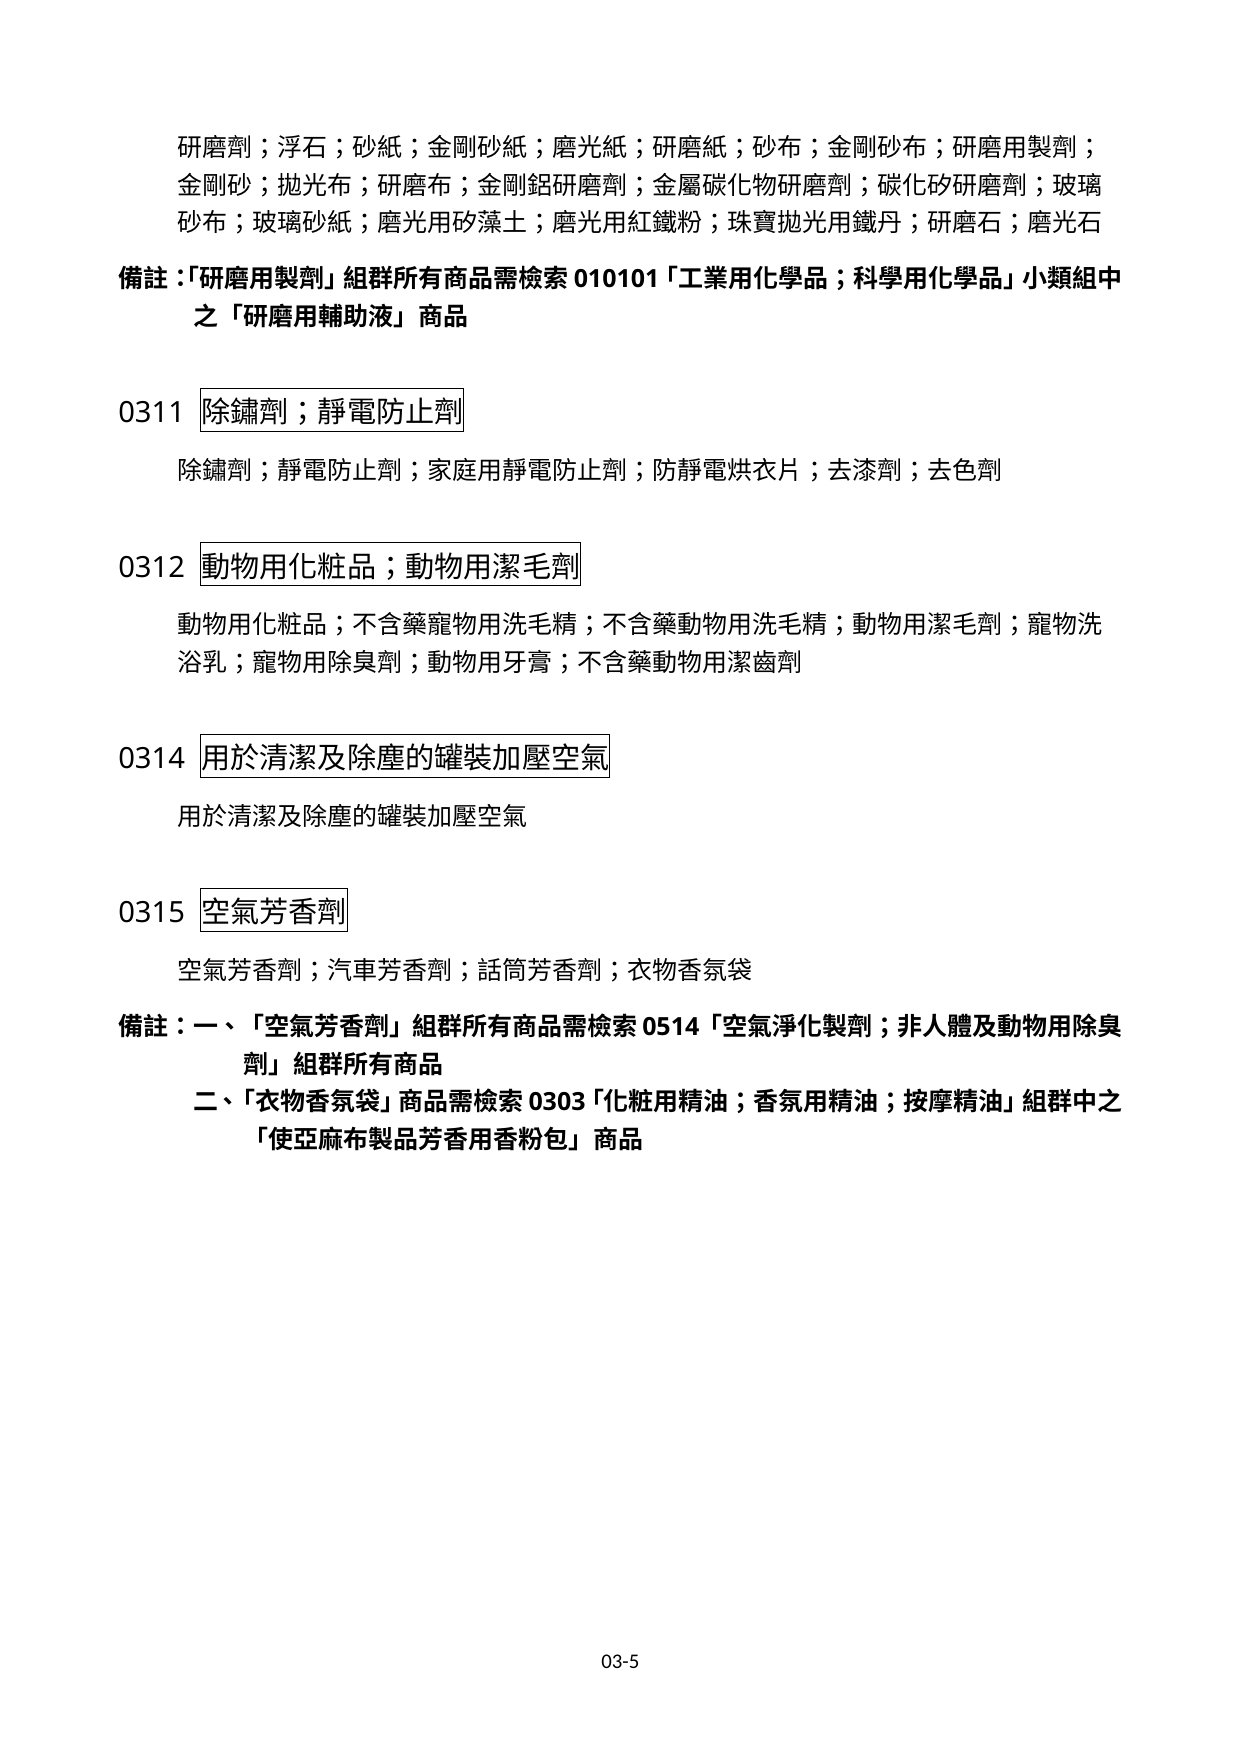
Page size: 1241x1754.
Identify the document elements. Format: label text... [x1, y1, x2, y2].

text [348, 889, 1122, 931]
text 研磨劑；浮石；砂紙；金剛砂紙；磨光紙；研磨紙；砂布；金剛砂布；研磨用製劑；金剛砂；拋光布；研磨布；金剛鋁研磨劑；金屬碳化物研磨劑；碳化矽研磨劑；玻璃砂布；玻璃砂紙；磨光用矽藻土；磨光用紅鐵粉；珠寶拋光用鐵丹；研磨石；磨光石 [177, 127, 1122, 239]
text 二、「衣物香氛袋」商品需檢索0303「化粧用精油；香氛用精油；按摩精油」組群中之「使亞麻布製品芳香用香粉包」商品 [193, 1081, 1122, 1156]
text 備註：一、「空氣芳香劑」組群所有商品需檢索0514「空氣淨化製劑；非人體及動物用除臭劑」組群所有商品 [118, 1006, 1122, 1081]
text 除鏽劑；靜電防止劑；家庭用靜電防止劑；防靜電烘衣片；去漆劑；去色劑 [177, 450, 1122, 487]
text 空氣芳香劑 [201, 889, 347, 931]
text 0312 [118, 544, 200, 585]
text 動物用化粧品；不含藥寵物用洗毛精；不含藥動物用洗毛精；動物用潔毛劑；寵物洗浴乳；寵物用除臭劑；動物用牙膏；不含藥動物用潔齒劑 [177, 604, 1122, 679]
text 0314 [118, 735, 200, 777]
text 空氣芳香劑；汽車芳香劑；話筒芳香劑；衣物香氛袋 [177, 950, 1122, 987]
text 用於清潔及除塵的罐裝加壓空氣 [177, 796, 1122, 833]
text 備註：「研磨用製劑」組群所有商品需檢索010101「工業用化學品；科學用化學品」小類組中之「研磨用輔助液」商品 [118, 258, 1122, 333]
text [464, 389, 1122, 431]
text 動物用化粧品；動物用潔毛劑 [201, 544, 580, 585]
text 除鏽劑；靜電防止劑 [201, 389, 463, 431]
text [610, 735, 1122, 777]
text 0311 [118, 389, 200, 431]
text 0315 [118, 889, 200, 931]
text [581, 544, 1122, 585]
text 用於清潔及除塵的罐裝加壓空氣 [201, 735, 609, 777]
